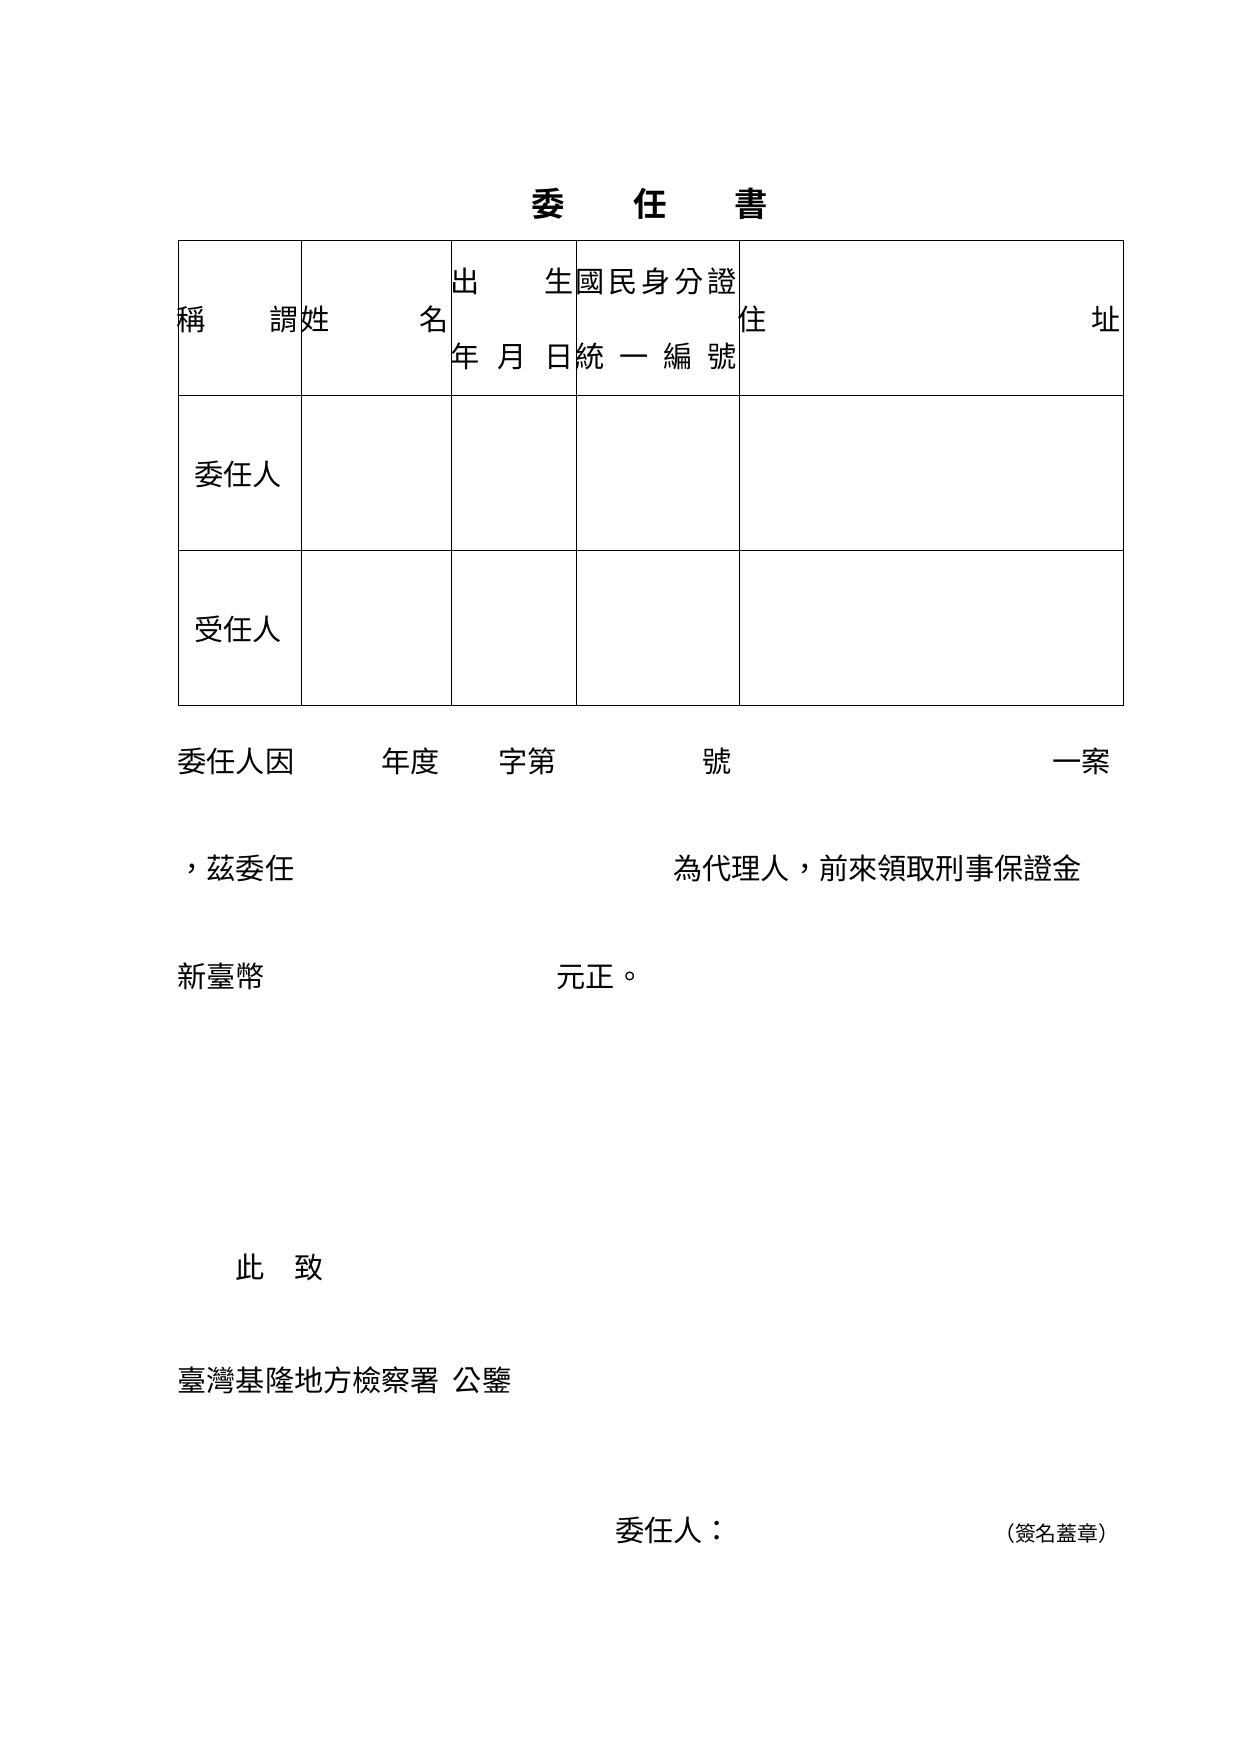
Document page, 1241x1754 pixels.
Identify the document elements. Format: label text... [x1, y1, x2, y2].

table_cell [740, 551, 1123, 705]
table_cell [452, 396, 576, 549]
table_cell [302, 396, 451, 549]
table_header 國民身分證 統一編號 [577, 241, 739, 394]
table_cell [577, 396, 739, 549]
table_cell [452, 551, 576, 705]
text 臺灣基隆地方檢察署 公鑒 [177, 1341, 1122, 1416]
text 委任人因 年度 字第 號 一案 [177, 722, 1122, 797]
text 新臺幣 元正。 [177, 937, 1122, 1012]
table_cell [740, 396, 1123, 549]
text 委任人： （簽名蓋章） [177, 1491, 1122, 1566]
table_header 住址 [740, 241, 1123, 394]
table_header 出生 年月日 [452, 241, 576, 394]
table_header 姓名 [302, 241, 451, 394]
text ，茲委任 為代理人，前來領取刑事保證金 [177, 829, 1122, 904]
text 委 任 書 [177, 164, 1122, 239]
table_cell [577, 551, 739, 705]
table_header 稱謂 [179, 241, 301, 394]
table_header 姓名 [304, 314, 310, 323]
table_cell 委任人 [179, 396, 301, 549]
table_cell 受任人 [179, 551, 301, 705]
text 此 致 [177, 1228, 1122, 1303]
table_cell [302, 551, 451, 705]
